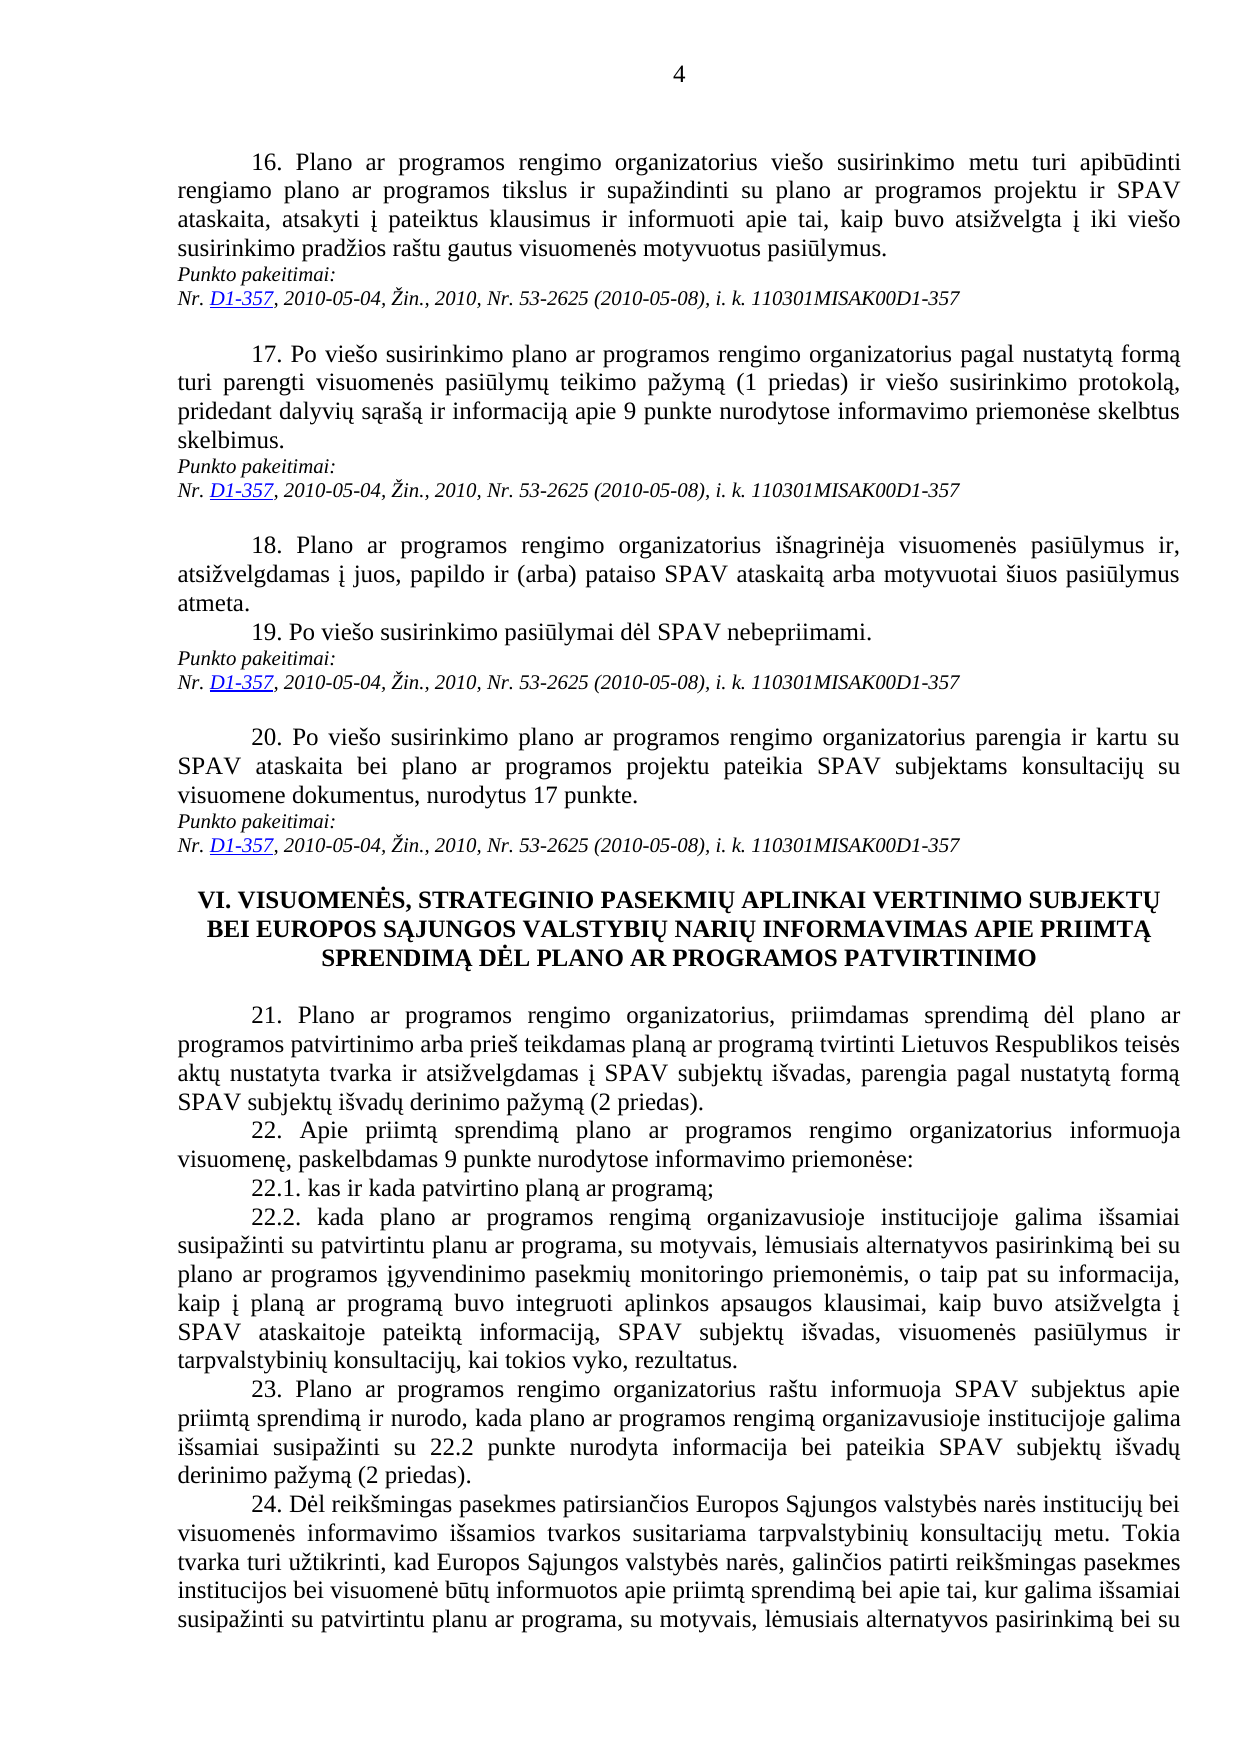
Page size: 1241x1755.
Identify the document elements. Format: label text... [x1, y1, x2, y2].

text 16. Plano ar programos rengimo organizatorius viešo susirinkimo metu turi apibūdinti rengiamo plano ar programos tikslus ir supažindinti su plano ar programos projektu ir SPAV ataskaita, atsakyti į pateiktus klausimus ir informuoti apie tai, kaip buvo atsižvelgta į iki viešo susirinkimo pradžios raštu gautus visuomenės motyvuotus pasiūlymus. [177, 147, 1181, 262]
text Nr. D1-357, 2010-05-04, Žin., 2010, Nr. 53-2625 (2010-05-08), i. k. 110301MISAK00D1-357 [177, 286, 1181, 310]
text 22. Apie priimtą sprendimą plano ar programos rengimo organizatorius informuoja visuomenę, paskelbdamas 9 punkte nurodytose informavimo priemonėse: [177, 1116, 1181, 1173]
text Punkto pakeitimai: [177, 646, 1181, 670]
text 23. Plano ar programos rengimo organizatorius raštu informuoja SPAV subjektus apie priimtą sprendimą ir nurodo, kada plano ar programos rengimą organizavusioje institucijoje galima išsamiai susipažinti su 22.2 punkte nurodyta informacija bei pateikia SPAV subjektų išvadų derinimo pažymą (2 priedas). [177, 1374, 1181, 1489]
text 20. Po viešo susirinkimo plano ar programos rengimo organizatorius parengia ir kartu su SPAV ataskaita bei plano ar programos projektu pateikia SPAV subjektams konsultacijų su visuomene dokumentus, nurodytus 17 punkte. [177, 722, 1181, 809]
text 21. Plano ar programos rengimo organizatorius, priimdamas sprendimą dėl plano ar programos patvirtinimo arba prieš teikdamas planą ar programą tvirtinti Lietuvos Respublikos teisės aktų nustatyta tvarka ir atsižvelgdamas į SPAV subjektų išvadas, parengia pagal nustatytą formą SPAV subjektų išvadų derinimo pažymą (2 priedas). [177, 1001, 1181, 1116]
text Nr. D1-357, 2010-05-04, Žin., 2010, Nr. 53-2625 (2010-05-08), i. k. 110301MISAK00D1-357 [177, 833, 1181, 857]
text 22.1. kas ir kada patvirtino planą ar programą; [177, 1173, 1181, 1202]
text Punkto pakeitimai: [177, 809, 1181, 833]
text 18. Plano ar programos rengimo organizatorius išnagrinėja visuomenės pasiūlymus ir, atsižvelgdamas į juos, papildo ir (arba) pataiso SPAV ataskaitą arba motyvuotai šiuos pasiūlymus atmeta. [177, 531, 1181, 617]
text 19. Po viešo susirinkimo pasiūlymai dėl SPAV nebepriimami. [177, 617, 1181, 646]
text Punkto pakeitimai: [177, 454, 1181, 478]
text 22.2. kada plano ar programos rengimą organizavusioje institucijoje galima išsamiai susipažinti su patvirtintu planu ar programa, su motyvais, lėmusiais alternatyvos pasirinkimą bei su plano ar programos įgyvendinimo pasekmių monitoringo priemonėmis, o taip pat su informacija, kaip į planą ar programą buvo integruoti aplinkos apsaugos klausimai, kaip buvo atsižvelgta į SPAV ataskaitoje pateiktą informaciją, SPAV subjektų išvadas, visuomenės pasiūlymus ir tarpvalstybinių konsultacijų, kai tokios vyko, rezultatus. [177, 1202, 1181, 1374]
text Nr. D1-357, 2010-05-04, Žin., 2010, Nr. 53-2625 (2010-05-08), i. k. 110301MISAK00D1-357 [177, 670, 1181, 694]
text Nr. D1-357, 2010-05-04, Žin., 2010, Nr. 53-2625 (2010-05-08), i. k. 110301MISAK00D1-357 [177, 478, 1181, 502]
text VI. Visuomenės, strateginio pasekmių aplinkai vertInimo subjektų bei Europos Sąjungos valstybIŲ narIŲ informavimas apie priimtą sprendimą dėl plano ar programos patvirtinimo [177, 886, 1181, 972]
text Punkto pakeitimai: [177, 262, 1181, 286]
text 24. Dėl reikšmingas pasekmes patirsiančios Europos Sąjungos valstybės narės institucijų bei visuomenės informavimo išsamios tvarkos susitariama tarpvalstybinių konsultacijų metu. Tokia tvarka turi užtikrinti, kad Europos Sąjungos valstybės narės, galinčios patirti reikšmingas pasekmes institucijos bei visuomenė būtų informuotos apie priimtą sprendimą bei apie tai, kur galima išsamiai susipažinti su patvirtintu planu ar programa, su motyvais, lėmusiais alternatyvos pasirinkimą bei su [177, 1489, 1181, 1633]
text 17. Po viešo susirinkimo plano ar programos rengimo organizatorius pagal nustatytą formą turi parengti visuomenės pasiūlymų teikimo pažymą (1 priedas) ir viešo susirinkimo protokolą, pridedant dalyvių sąrašą ir informaciją apie 9 punkte nurodytose informavimo priemonėse skelbtus skelbimus. [177, 339, 1181, 454]
